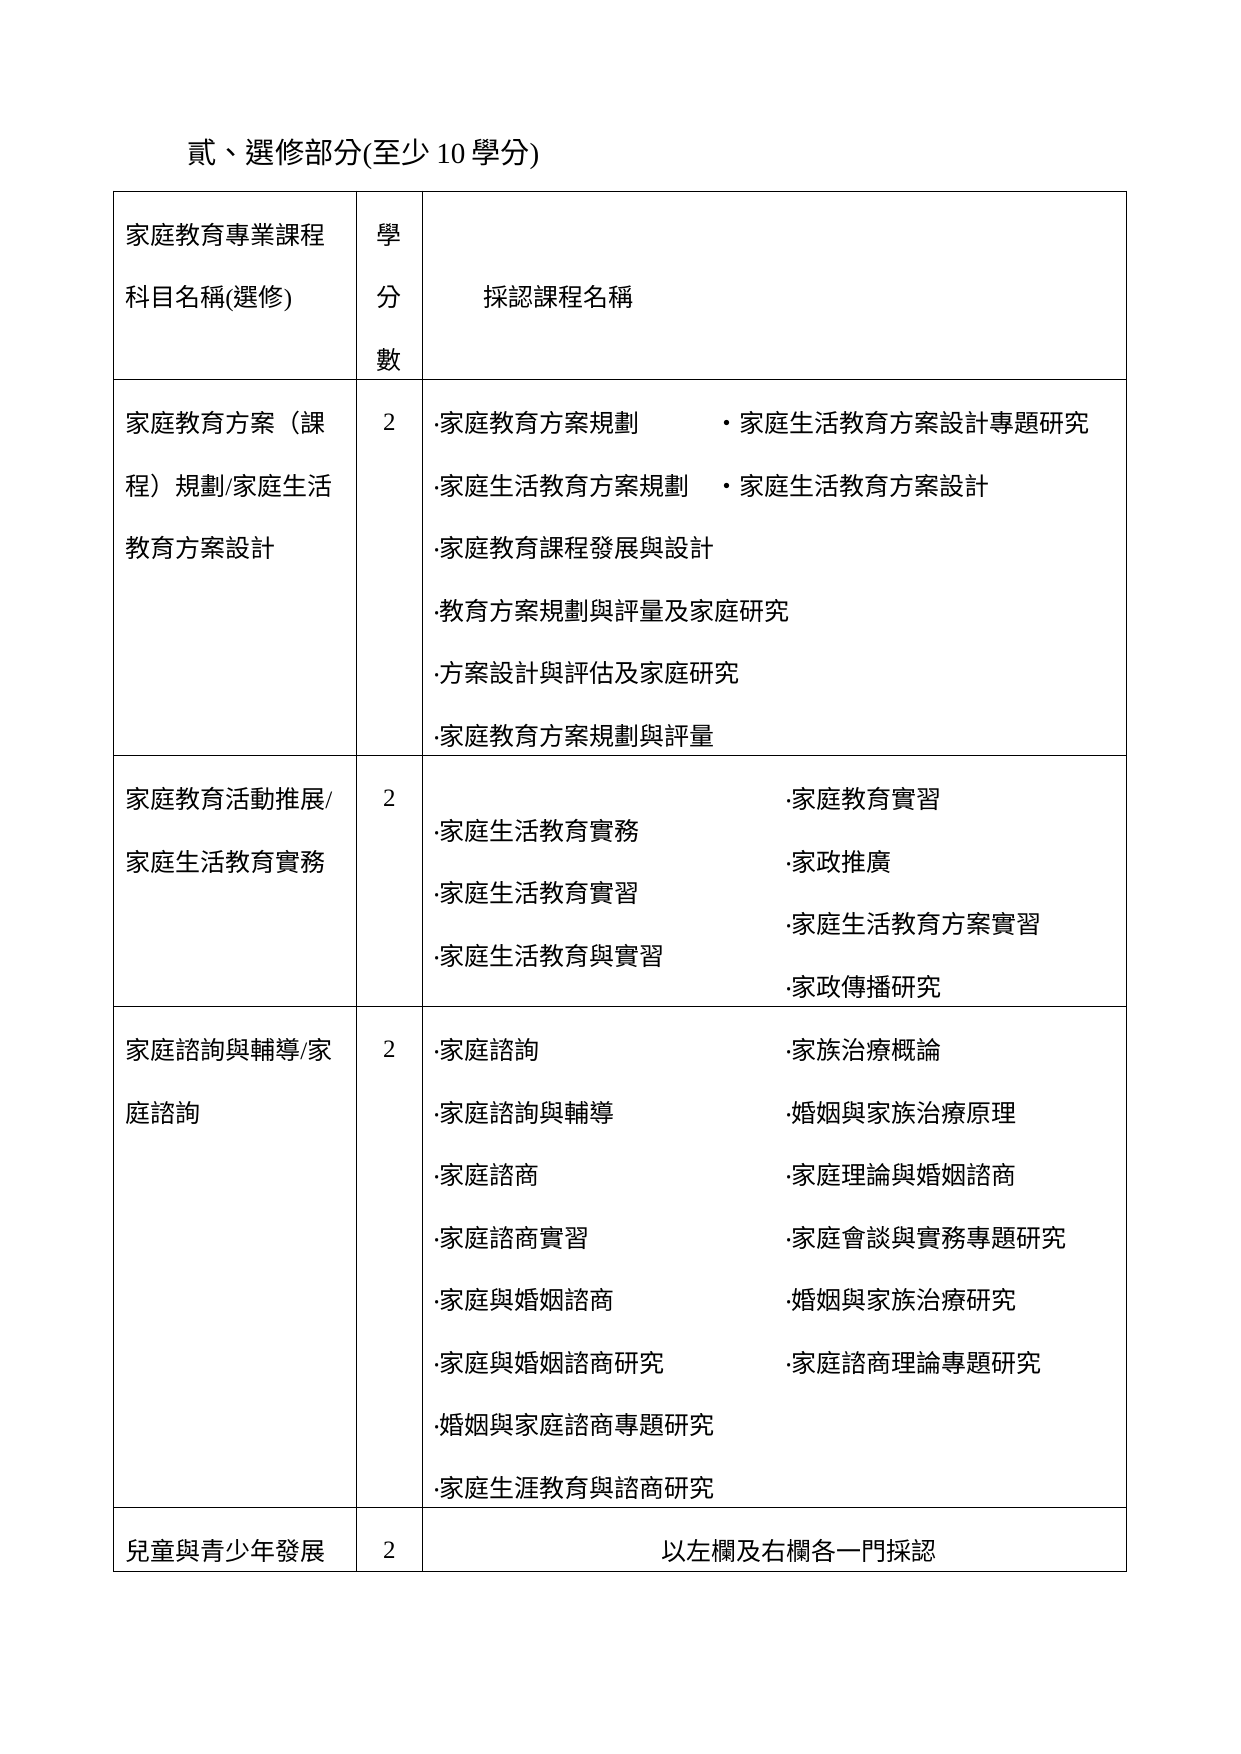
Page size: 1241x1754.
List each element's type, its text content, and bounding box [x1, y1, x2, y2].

table_cell 2 [357, 1508, 422, 1571]
table_cell ‧家庭諮詢 ‧家庭諮詢與輔導 ‧家庭諮商 ‧家庭諮商實習 ‧家庭與婚姻諮商 ‧家庭與婚姻諮商研究 ‧婚姻與家庭諮商專題研究 ‧家庭生涯教育與諮商研究 [423, 1007, 774, 1507]
table_cell 2 [357, 1007, 422, 1507]
table_cell ‧家庭教育實習 ‧家政推廣 ‧家庭生活教育方案實習 ‧家政傳播研究 [774, 756, 1126, 1006]
table_cell ‧家庭教育方案規劃 ‧家庭生活教育方案設計專題研究 ‧家庭生活教育方案規劃 ‧家庭生活教育方案設計 ‧家庭教育課程發展與設計 ‧教育方案規劃與評量及家庭研究 ‧方案設計與評估及家庭研究 ‧家庭教育方案規劃與評量 [423, 380, 1126, 755]
table_header 學分數 [357, 192, 422, 379]
table_cell ‧家庭生活教育實務 ‧家庭生活教育實習 ‧家庭生活教育與實習 [423, 756, 774, 1006]
table_cell 以左欄及右欄各一門採認 [423, 1508, 1126, 1571]
table_cell 兒童與青少年發展 [114, 1508, 356, 1571]
table_header 家庭教育專業課程科目名稱(選修) [114, 192, 356, 379]
table_cell ‧家族治療概論 ‧婚姻與家族治療原理 ‧家庭理論與婚姻諮商 ‧家庭會談與實務專題研究 ‧婚姻與家族治療研究 ‧家庭諮商理論專題研究 [774, 1007, 1126, 1507]
text 貳、選修部分(至少10學分) [187, 109, 1053, 172]
table_cell 家庭諮詢與輔導/家庭諮詢 [114, 1007, 356, 1507]
table_cell 2 [357, 380, 422, 755]
table_cell 家庭教育方案（課程）規劃/家庭生活教育方案設計 [114, 380, 356, 755]
table_cell 家庭教育活動推展/家庭生活教育實務 [114, 756, 356, 1006]
table_header 採認課程名稱 [423, 192, 1126, 379]
table_cell 2 [357, 756, 422, 1006]
